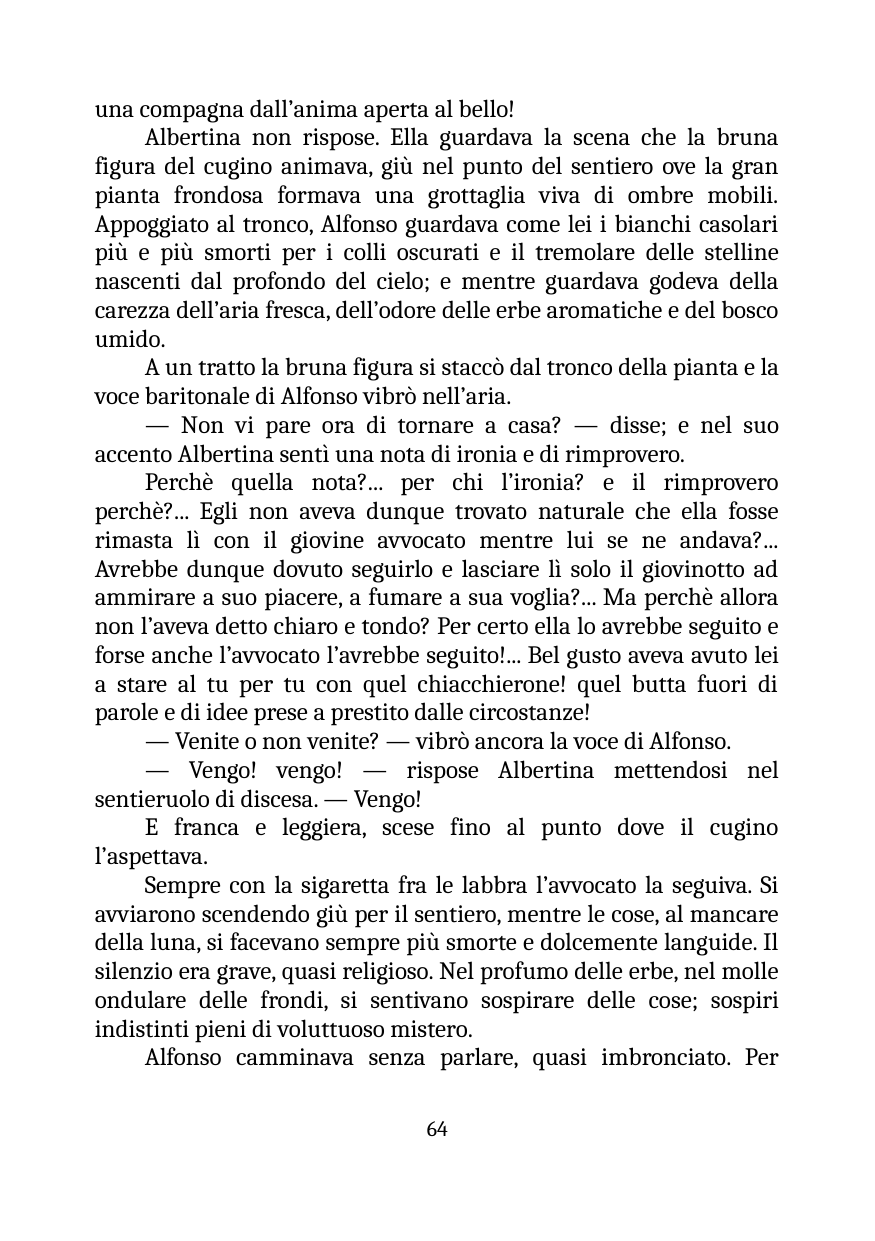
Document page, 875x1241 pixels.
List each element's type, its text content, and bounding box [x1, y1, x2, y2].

text E franca e leggiera, scese fino al punto dove il cugino l’aspettava. [94, 813, 779, 871]
text una compagna dall’anima aperta al bello! [94, 94, 779, 123]
text A un tratto la bruna figura si staccò dal tronco della pianta e la voce baritonale di Alfonso vibrò nell’aria. [94, 353, 779, 411]
text — Vengo! vengo! — rispose Albertina mettendosi nel sentieruolo di discesa. — Vengo! [94, 756, 779, 813]
text — Non vi pare ora di tornare a casa? — disse; e nel suo accento Albertina sentì una nota di ironia e di rimprovero. [94, 411, 779, 468]
text Alfonso camminava senza parlare, quasi imbronciato. Per [94, 1043, 779, 1072]
text Albertina non rispose. Ella guardava la scena che la bruna figura del cugino animava, giù nel punto del sentiero ove la gran pianta frondosa formava una grottaglia viva di ombre mobili. Appoggiato al tronco, Alfonso guardava come lei i bianchi casolari più e più smorti per i colli oscurati e il tremolare delle stelline nascenti dal profondo del cielo; e mentre guardava godeva della carezza dell’aria fresca, dell’odore delle erbe aromatiche e del bosco umido. [94, 123, 779, 353]
text Sempre con la sigaretta fra le labbra l’avvocato la seguiva. Si avviarono scendendo giù per il sentiero, mentre le cose, al mancare della luna, si facevano sempre più smorte e dolcemente languide. Il silenzio era grave, quasi religioso. Nel profumo delle erbe, nel molle ondulare delle frondi, si sentivano sospirare delle cose; sospiri indistinti pieni di voluttuoso mistero. [94, 871, 779, 1043]
text Perchè quella nota?... per chi l’ironia? e il rimprovero perchè?... Egli non aveva dunque trovato naturale che ella fosse rimasta lì con il giovine avvocato mentre lui se ne andava?... Avrebbe dunque dovuto seguirlo e lasciare lì solo il giovinotto ad ammirare a suo piacere, a fumare a sua voglia?... Ma perchè allora non l’aveva detto chiaro e tondo? Per certo ella lo avrebbe seguito e forse anche l’avvocato l’avrebbe seguito!... Bel gusto aveva avuto lei a stare al tu per tu con quel chiacchierone! quel butta fuori di parole e di idee prese a prestito dalle circostanze! [94, 468, 779, 727]
text — Venite o non venite? — vibrò ancora la voce di Alfonso. [94, 727, 779, 756]
